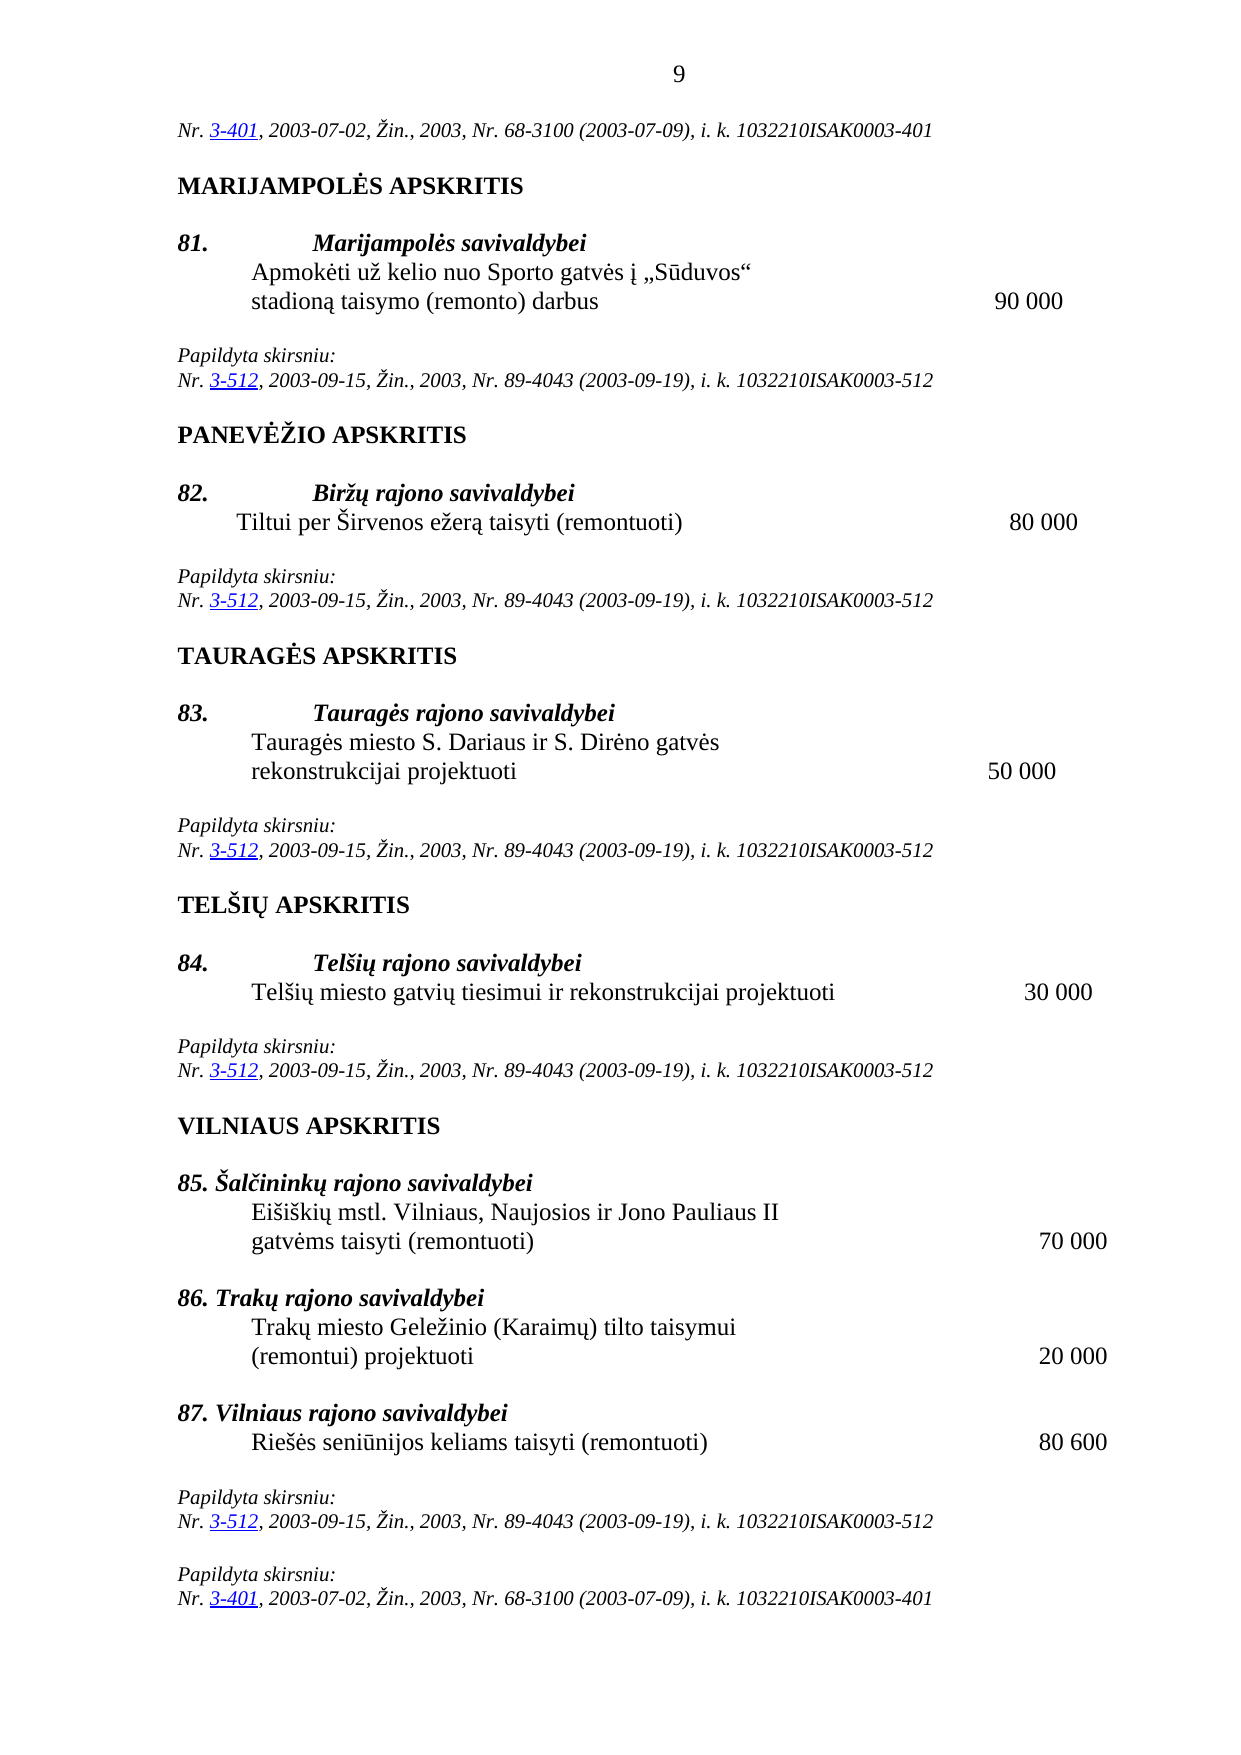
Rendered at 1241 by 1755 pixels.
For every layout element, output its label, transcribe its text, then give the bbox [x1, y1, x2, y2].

text Vilniaus apskritis [177, 1111, 1181, 1140]
text 87. Vilniaus rajono savivaldybei [177, 1398, 1181, 1427]
text Telšių apskritis [177, 890, 1181, 919]
text Tauragės miesto S. Dariaus ir S. Dirėno gatvės [177, 727, 1181, 756]
text Telšių miesto gatvių tiesimui ir rekonstrukcijai projektuoti 30 000 [177, 977, 1181, 1005]
text Papildyta skirsniu: [177, 1562, 1181, 1586]
text Nr. 3-512, 2003-09-15, Žin., 2003, Nr. 89-4043 (2003-09-19), i. k. 1032210ISAK0003-512 [177, 1509, 1181, 1533]
text Nr. 3-512, 2003-09-15, Žin., 2003, Nr. 89-4043 (2003-09-19), i. k. 1032210ISAK0003-512 [177, 1058, 1181, 1082]
text Nr. 3-512, 2003-09-15, Žin., 2003, Nr. 89-4043 (2003-09-19), i. k. 1032210ISAK0003-512 [177, 837, 1181, 862]
text rekonstrukcijai projektuoti 50 000 [177, 756, 1181, 785]
text Papildyta skirsniu: [177, 564, 1181, 588]
text (remontui) projektuoti 20 000 [177, 1341, 1181, 1370]
text Eišiškių mstl. Vilniaus, Naujosios ir Jono Pauliaus II [177, 1197, 1181, 1226]
text Tiltui per Širvenos ežerą taisyti (remontuoti) 80 000 [177, 507, 1181, 535]
text Panevėžio apskritis [177, 420, 1181, 449]
text 82. Biržų rajono savivaldybei [177, 478, 1181, 507]
text 83. Tauragės rajono savivaldybei [177, 698, 1181, 727]
text Papildyta skirsniu: [177, 343, 1181, 367]
text Nr. 3-512, 2003-09-15, Žin., 2003, Nr. 89-4043 (2003-09-19), i. k. 1032210ISAK0003-512 [177, 588, 1181, 612]
text 85. Šalčininkų rajono savivaldybei [177, 1168, 1181, 1197]
text 81. Marijampolės savivaldybei [177, 228, 1181, 257]
text Papildyta skirsniu: [177, 813, 1181, 837]
text Riešės seniūnijos keliams taisyti (remontuoti) 80 600 [177, 1427, 1181, 1456]
text 86. Trakų rajono savivaldybei [177, 1283, 1181, 1312]
text Marijampolės apskritis [177, 171, 1181, 200]
text Trakų miesto Geležinio (Karaimų) tilto taisymui [177, 1312, 1181, 1341]
text Apmokėti už kelio nuo Sporto gatvės į „Sūduvos“ [177, 257, 1181, 286]
text Nr. 3-512, 2003-09-15, Žin., 2003, Nr. 89-4043 (2003-09-19), i. k. 1032210ISAK0003-512 [177, 367, 1181, 392]
text stadioną taisymo (remonto) darbus 90 000 [177, 286, 1181, 315]
text Nr. 3-401, 2003-07-02, Žin., 2003, Nr. 68-3100 (2003-07-09), i. k. 1032210ISAK0003-401 [177, 118, 1181, 142]
text tauragės apskritis [177, 641, 1181, 670]
text 84. Telšių rajono savivaldybei [177, 948, 1181, 977]
text Papildyta skirsniu: [177, 1485, 1181, 1509]
text Papildyta skirsniu: [177, 1034, 1181, 1058]
text Nr. 3-401, 2003-07-02, Žin., 2003, Nr. 68-3100 (2003-07-09), i. k. 1032210ISAK0003-401 [177, 1586, 1181, 1610]
text gatvėms taisyti (remontuoti) 70 000 [177, 1226, 1181, 1255]
